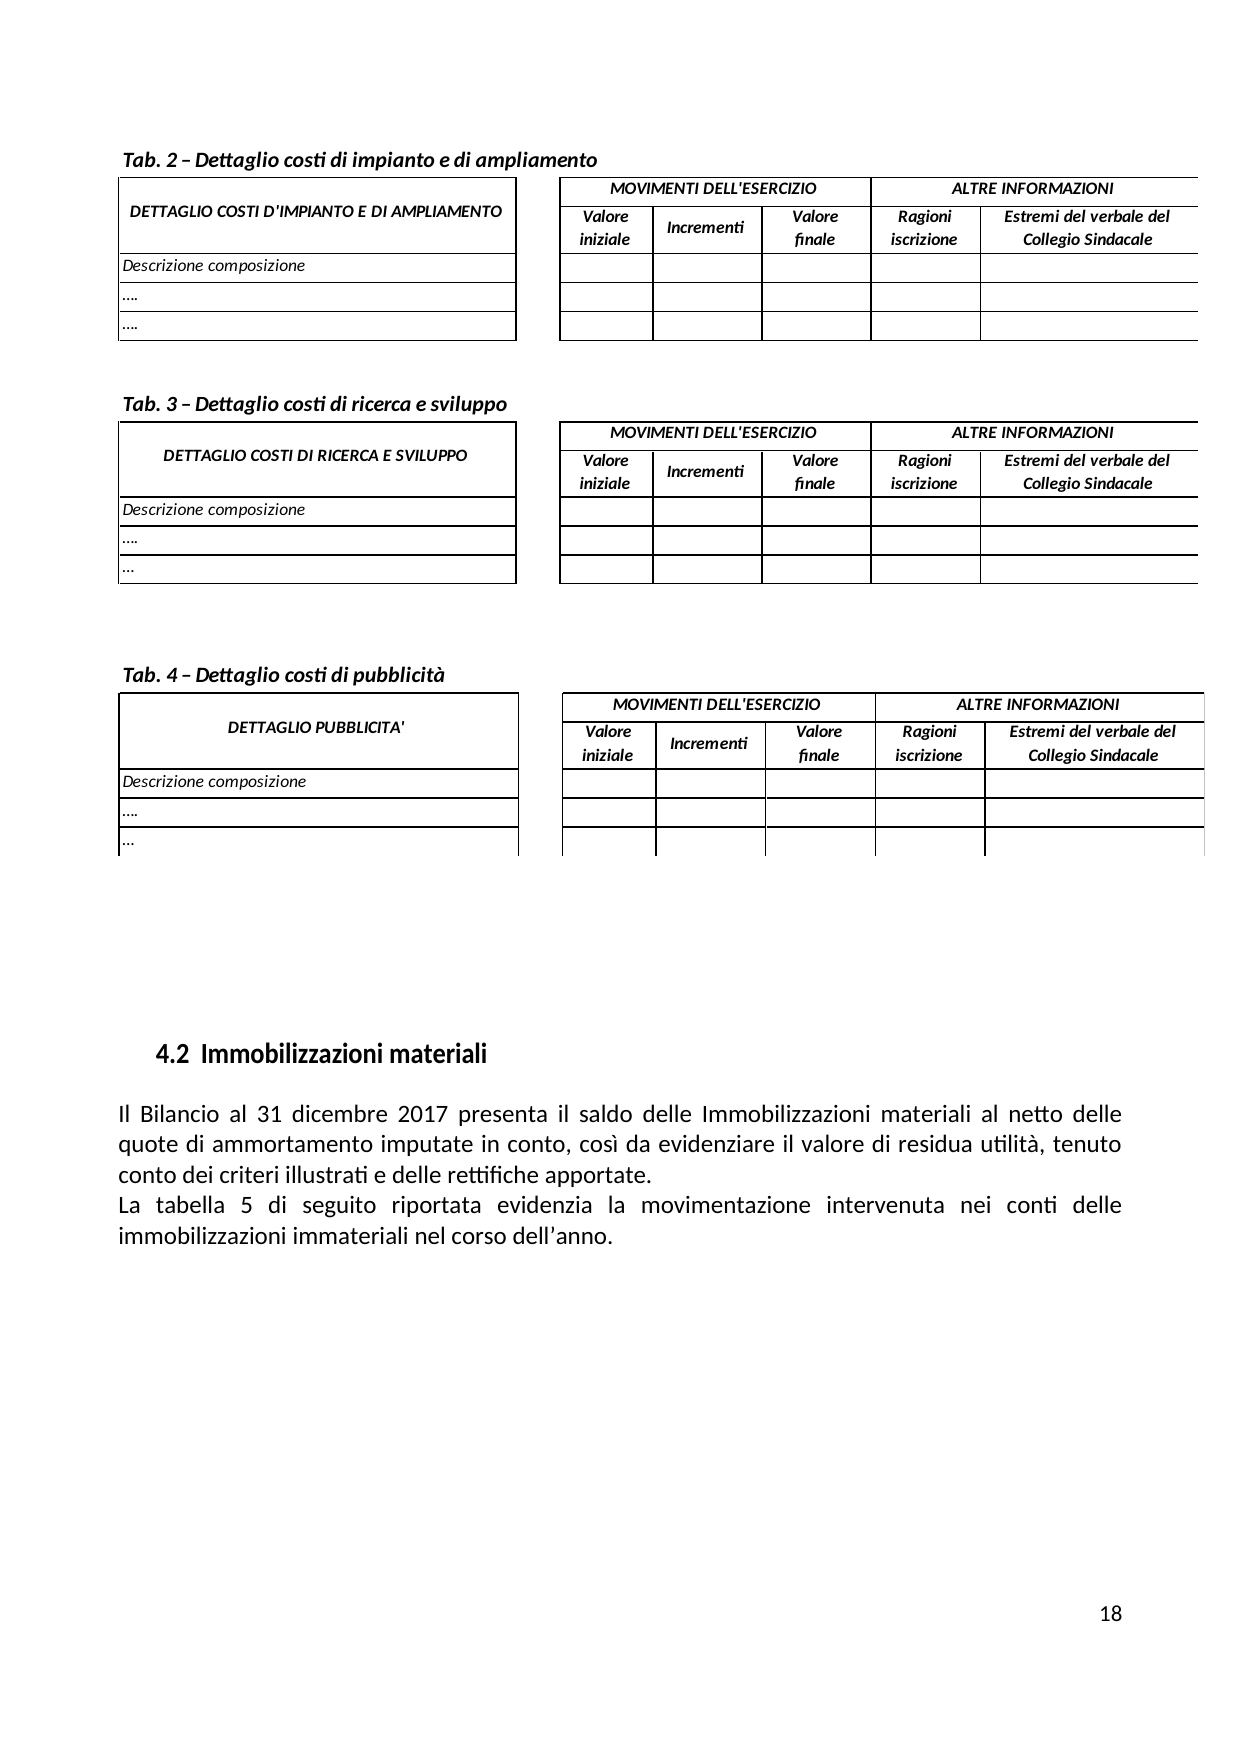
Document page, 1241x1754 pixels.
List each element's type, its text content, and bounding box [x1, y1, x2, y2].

list Immobilizzazioni materiali [156, 1040, 1122, 1069]
text La tabella 5 di seguito riportata evidenzia la movimentazione intervenuta nei conti delle immobilizzazioni immateriali nel corso dell’anno. [118, 1189, 1122, 1251]
text Il Bilancio al 31 dicembre 2017 presenta il saldo delle Immobilizzazioni materiali al netto delle quote di ammortamento imputate in conto, così da evidenziare il valore di residua utilità, tenuto conto dei criteri illustrati e delle rettifiche apportate. [118, 1098, 1122, 1189]
